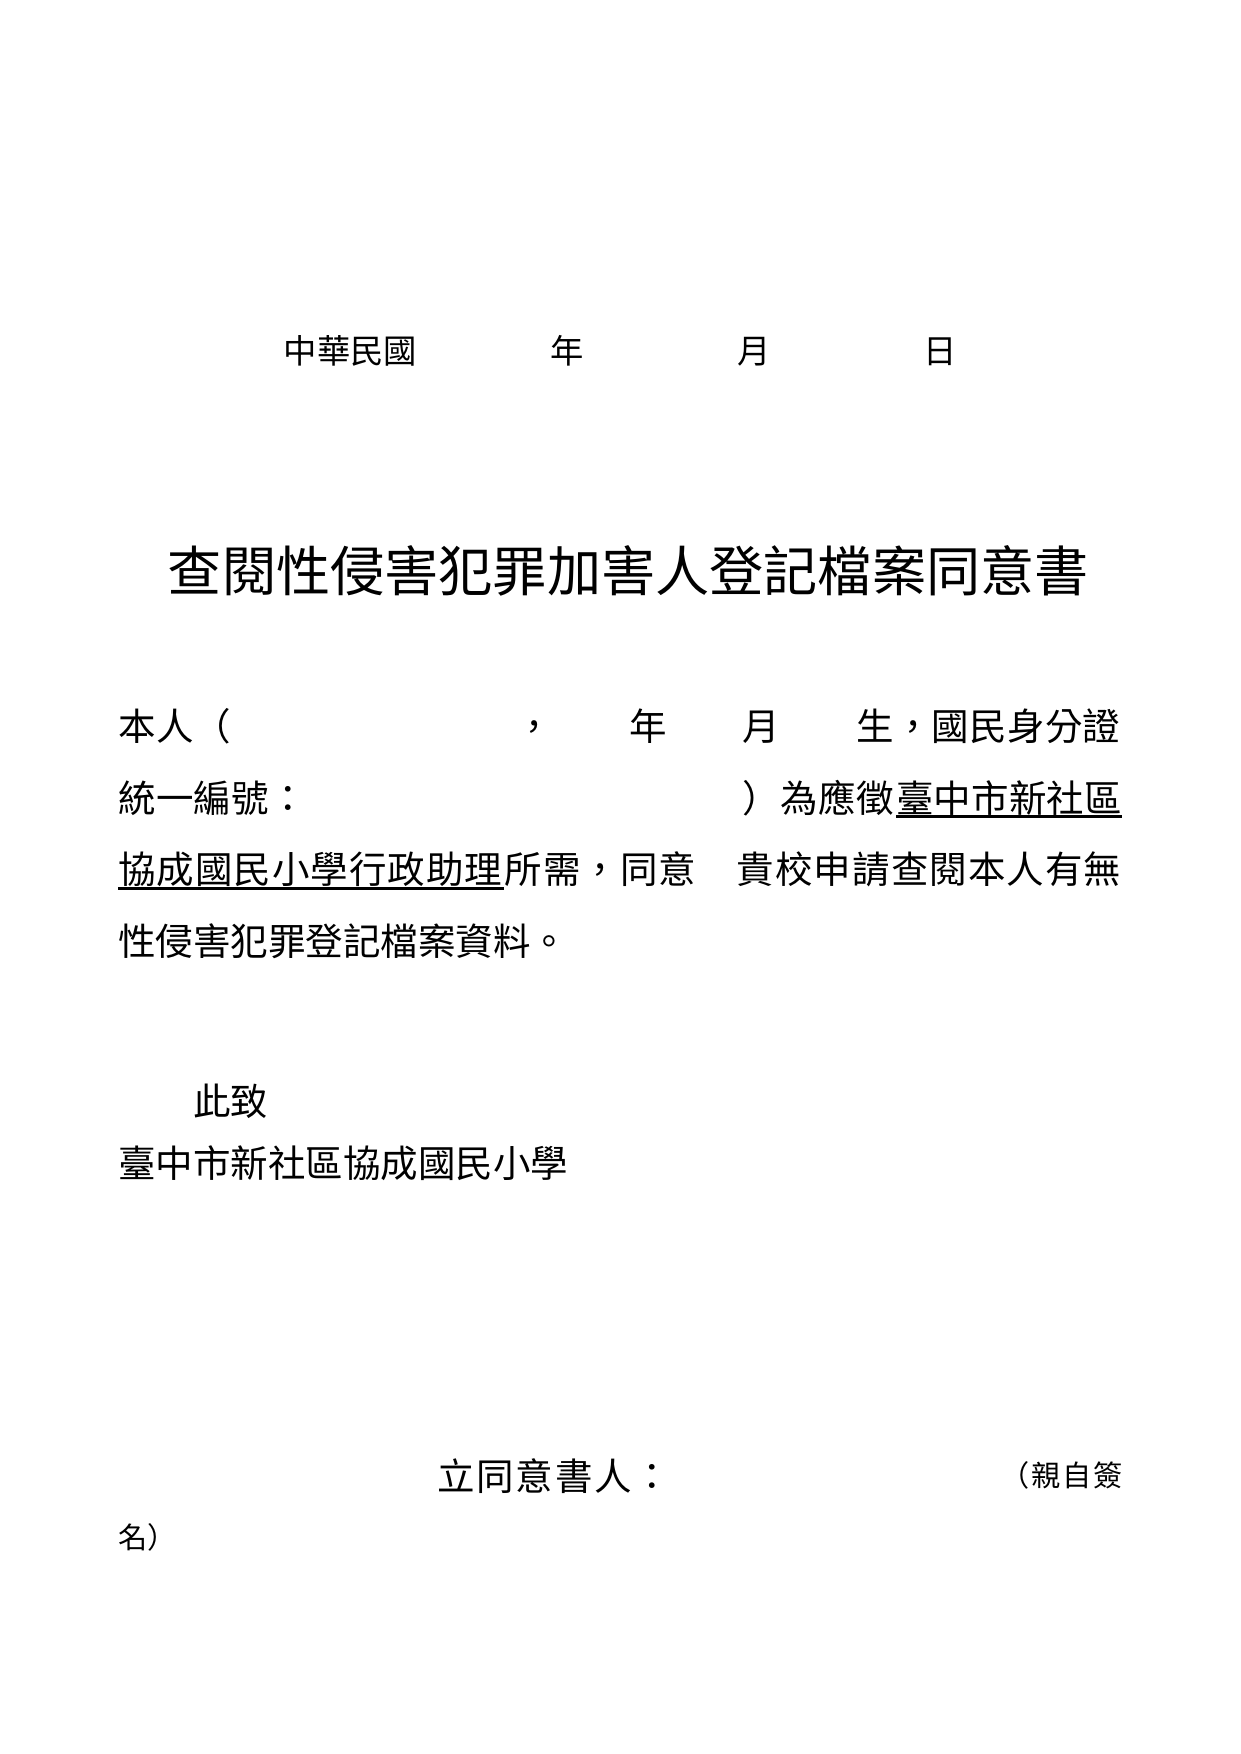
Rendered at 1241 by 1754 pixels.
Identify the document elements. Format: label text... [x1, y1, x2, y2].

text 此致 [118, 1057, 1122, 1119]
text 立同意書人： （親自簽名） [118, 1432, 1122, 1557]
text 中華民國 年0 1 8 0月0 0日 [118, 307, 1122, 369]
text 臺中市新社區協成國民小學 [118, 1119, 1122, 1182]
text 查閱性侵害犯罪加害人登記檔案同意書 [118, 494, 1138, 619]
text 本人（ ， 年 月 生，國民身分證統一編號： ）為應徵臺中市新社區協成國民小學行政助理所需，同意 貴校申請查閱本人有無性侵害犯罪登記檔案資料。 [118, 682, 1122, 960]
